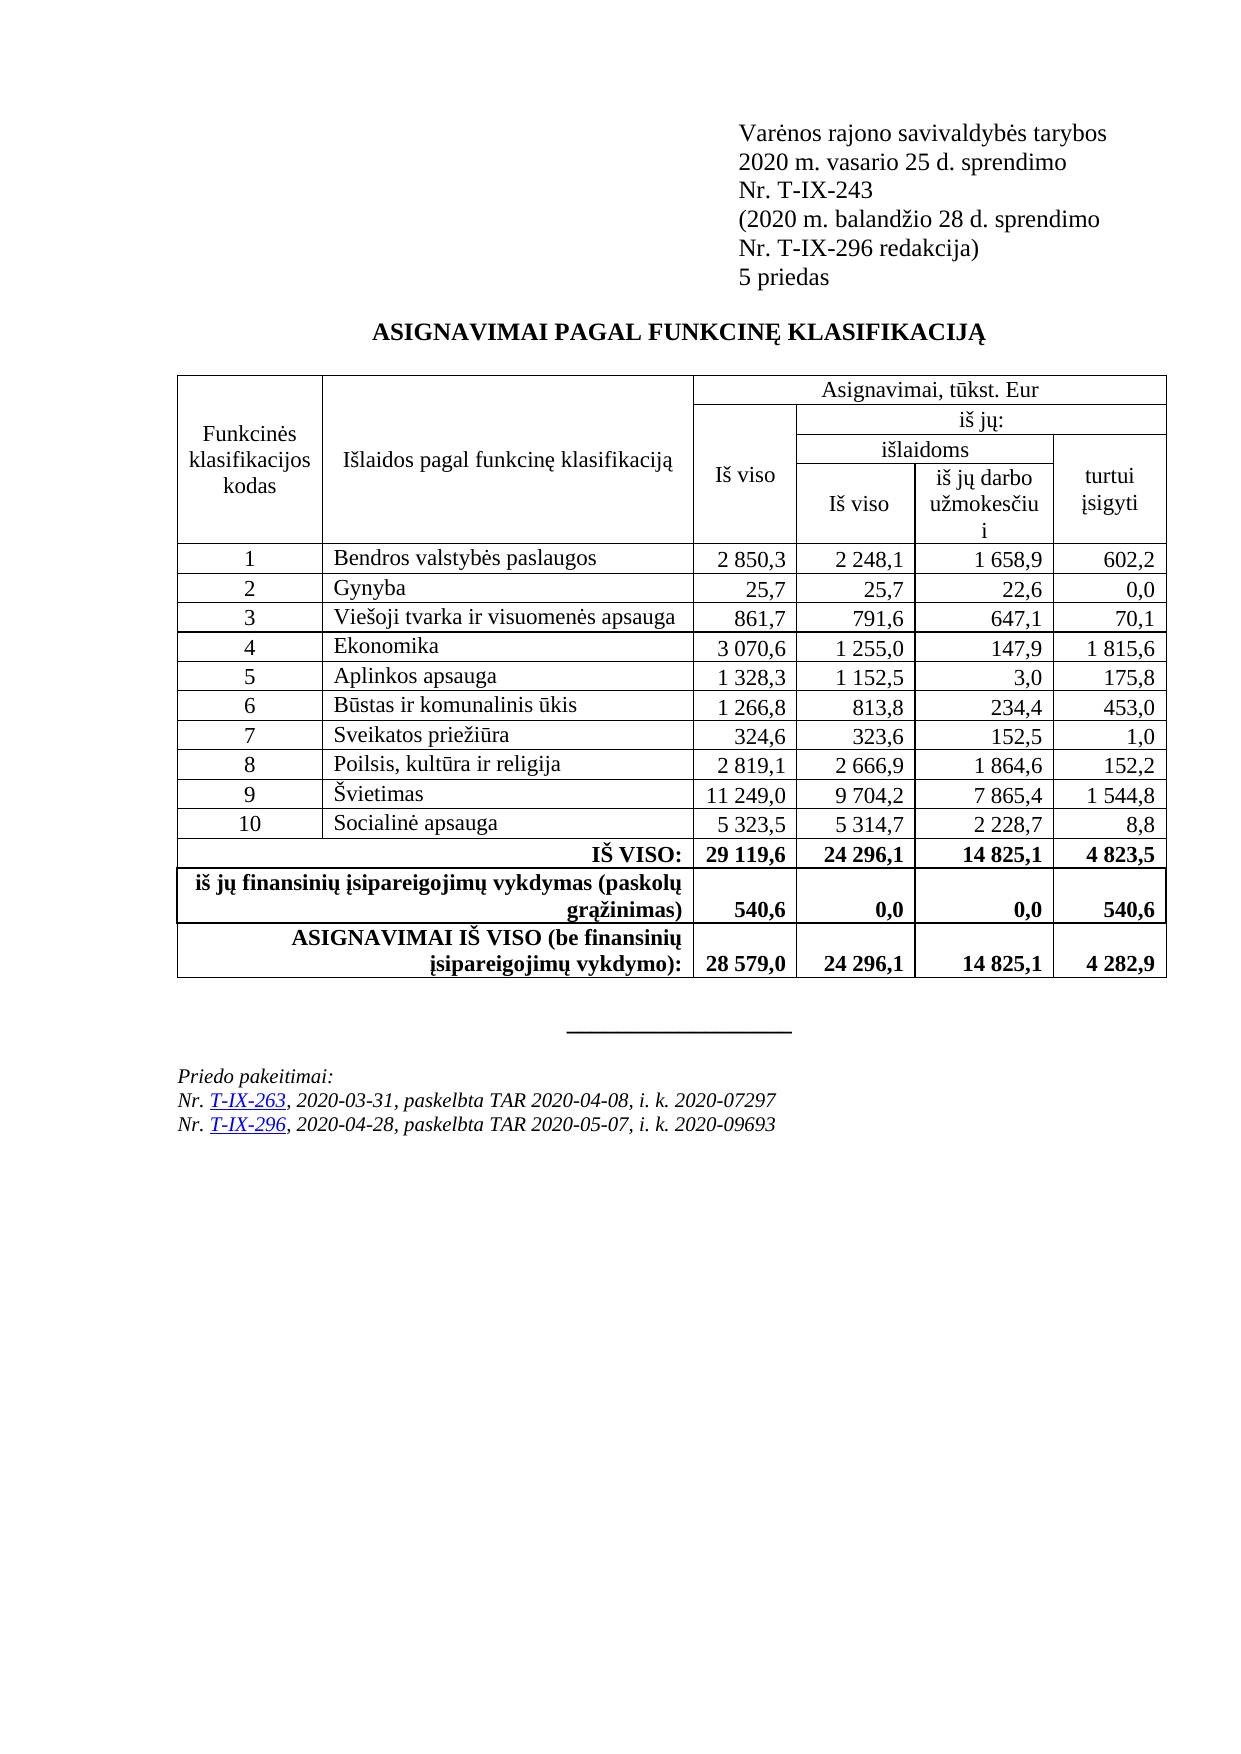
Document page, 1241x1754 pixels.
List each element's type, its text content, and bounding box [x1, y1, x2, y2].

text Nr. T-IX-296 redakcija) [738, 233, 1181, 262]
table_cell 25,7 [694, 574, 796, 602]
table_cell Poilsis, kultūra ir religija [323, 750, 693, 779]
table_cell 861,7 [694, 603, 796, 631]
table_cell ASIGNAVIMAI IŠ VISO (be finansinių įsipareigojimų vykdymo): [178, 924, 693, 977]
table_header Funkcinės klasifikacijos kodas [178, 376, 322, 543]
table_cell 14 825,1 [916, 924, 1053, 977]
table_cell 540,6 [694, 869, 796, 922]
text Nr. T-IX-263, 2020-03-31, paskelbta TAR 2020-04-08, i. k. 2020-07297 [177, 1088, 1181, 1112]
text (2020 m. balandžio 28 d. sprendimo [738, 204, 1181, 233]
table_cell išlaidoms [797, 435, 1053, 463]
table_cell Viešoji tvarka ir visuomenės apsauga [323, 603, 693, 631]
table_cell 4 [178, 633, 322, 661]
table_cell Iš viso [694, 405, 796, 543]
table_cell 323,6 [797, 721, 914, 749]
table_cell 1 255,0 [797, 633, 914, 661]
table_cell 7 [178, 721, 322, 749]
table_cell Iš viso [797, 464, 914, 543]
table_cell 1 [178, 544, 322, 572]
table_cell 791,6 [797, 603, 914, 631]
table_header Asignavimai, tūkst. Eur [694, 376, 1166, 404]
table_cell 14 825,1 [916, 839, 1053, 867]
table_cell 647,1 [916, 603, 1053, 631]
table_cell 2 248,1 [797, 544, 914, 572]
table_cell 5 314,7 [797, 809, 914, 838]
table_cell 540,6 [1054, 869, 1165, 922]
table_header Išlaidos pagal funkcinę klasifikaciją [323, 376, 693, 543]
text 5 priedas [738, 262, 1181, 291]
table_cell 28 579,0 [694, 924, 796, 977]
table_cell 8,8 [1054, 809, 1166, 838]
table_cell Bendros valstybės paslaugos [323, 544, 693, 572]
table_cell 3 070,6 [694, 633, 796, 661]
table_cell 70,1 [1054, 603, 1166, 631]
text Priedo pakeitimai: [177, 1064, 1181, 1088]
table_cell 2 666,9 [797, 750, 914, 779]
table_cell 324,6 [694, 721, 796, 749]
table_cell 9 [178, 780, 322, 808]
table_cell 0,0 [916, 869, 1053, 922]
table_cell 234,4 [916, 691, 1053, 720]
table_cell 175,8 [1054, 662, 1166, 690]
table_cell iš jų: [797, 405, 1166, 433]
table_cell 7 865,4 [916, 780, 1053, 808]
table_cell Sveikatos priežiūra [323, 721, 693, 749]
table_cell Būstas ir komunalinis ūkis [323, 691, 693, 720]
table_cell 6 [178, 691, 322, 720]
table_cell 0,0 [797, 869, 914, 922]
table_cell Socialinė apsauga [323, 809, 693, 838]
table_cell 10 [178, 809, 322, 838]
text Nr. T-IX-243 [738, 176, 1181, 204]
table_cell 8 [178, 750, 322, 779]
table_cell 602,2 [1054, 544, 1166, 572]
text ASIGNAVIMAI PAGAL FUNKCINĘ KLASIFIKACIJĄ [177, 317, 1181, 346]
table_cell 152,2 [1054, 750, 1166, 779]
table_cell 5 323,5 [694, 809, 796, 838]
table_cell turtui įsigyti [1054, 435, 1166, 543]
table_cell 25,7 [797, 574, 914, 602]
table_cell 1 328,3 [694, 662, 796, 690]
table_cell 3 [178, 603, 322, 631]
table_cell 5 [178, 662, 322, 690]
table_cell 24 296,1 [797, 839, 914, 867]
table_cell 4 823,5 [1054, 839, 1166, 867]
text Nr. T-IX-296, 2020-04-28, paskelbta TAR 2020-05-07, i. k. 2020-09693 [177, 1112, 1181, 1136]
table_cell 29 119,6 [694, 839, 796, 867]
table_cell 2 [178, 574, 322, 602]
table_cell 22,6 [916, 574, 1053, 602]
table_cell Gynyba [323, 574, 693, 602]
table_cell 1 658,9 [916, 544, 1053, 572]
text __________________ [177, 1007, 1181, 1035]
table_cell 2 228,7 [916, 809, 1053, 838]
table_cell Aplinkos apsauga [323, 662, 693, 690]
table_cell 9 704,2 [797, 780, 914, 808]
table_cell 1 544,8 [1054, 780, 1166, 808]
text 2020 m. vasario 25 d. sprendimo [738, 147, 1181, 176]
table_cell 813,8 [797, 691, 914, 720]
table_cell 2 850,3 [694, 544, 796, 572]
text Varėnos rajono savivaldybės tarybos [738, 118, 1181, 147]
table_cell 24 296,1 [797, 924, 914, 977]
table_cell 1,0 [1054, 721, 1166, 749]
table_cell 1 266,8 [694, 691, 796, 720]
table_cell 3,0 [916, 662, 1053, 690]
table_cell Ekonomika [323, 633, 693, 661]
table_cell 1 815,6 [1054, 633, 1166, 661]
table_cell 11 249,0 [694, 780, 796, 808]
table_cell 2 819,1 [694, 750, 796, 779]
table_cell 0,0 [1054, 574, 1166, 602]
table_cell 4 282,9 [1054, 924, 1166, 977]
table_cell 147,9 [916, 633, 1053, 661]
table_cell IŠ VISO: [178, 839, 693, 867]
table_cell 1 864,6 [916, 750, 1053, 779]
table_cell Švietimas [323, 780, 693, 808]
table_cell iš jų finansinių įsipareigojimų vykdymas (paskolų grąžinimas) [178, 869, 693, 922]
table_cell 453,0 [1054, 691, 1166, 720]
table_cell 1 152,5 [797, 662, 914, 690]
table_cell 152,5 [916, 721, 1053, 749]
table_cell iš jų darbo užmokesčiui [916, 464, 1053, 543]
